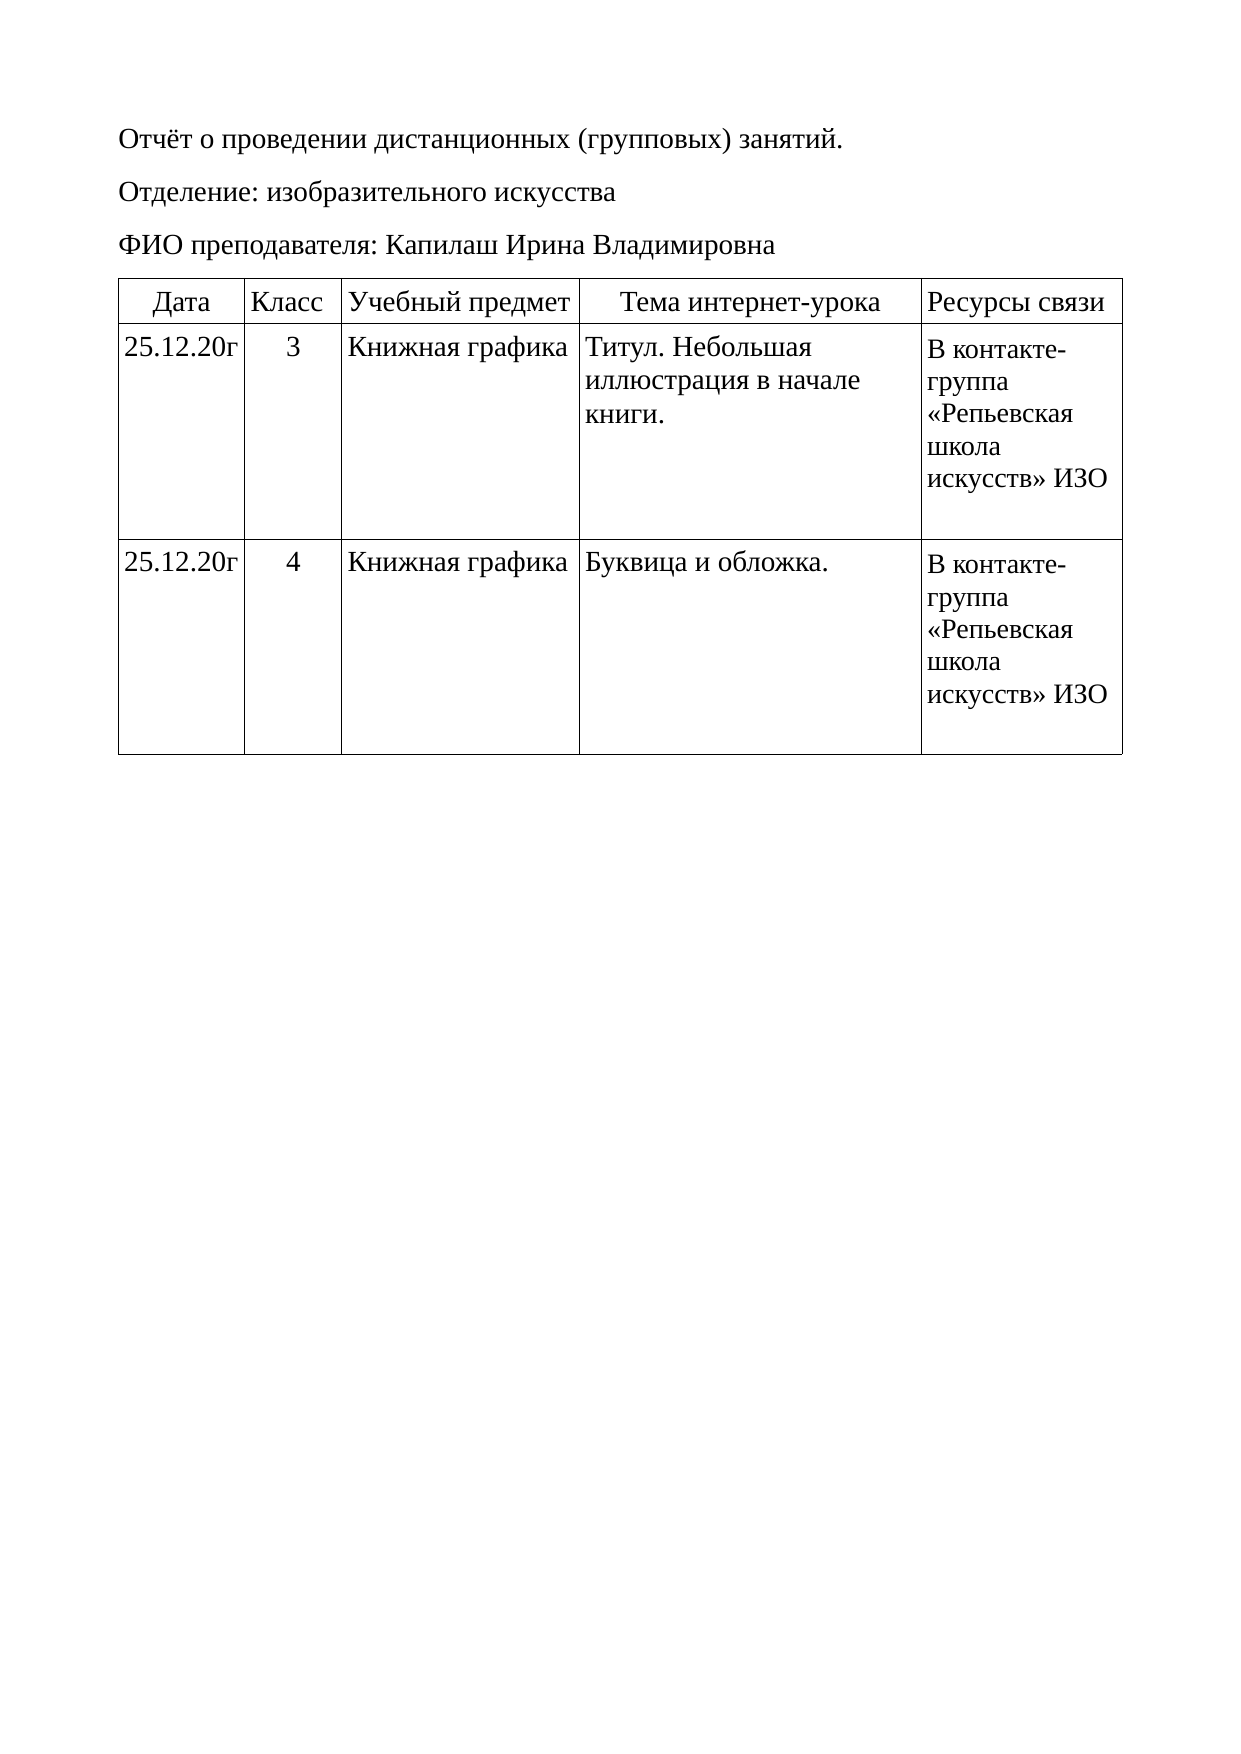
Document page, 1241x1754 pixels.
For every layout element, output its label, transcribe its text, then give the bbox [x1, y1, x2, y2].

table_cell Книжная графика [342, 540, 579, 754]
table_cell Буквица и обложка. [580, 540, 921, 754]
table_header Ресурсы связи [922, 279, 1122, 323]
table_header Дата [119, 279, 244, 323]
text Отделение: изобразительного искусства [118, 174, 1122, 208]
text Отчёт о проведении дистанционных (групповых) занятий. [118, 121, 1122, 154]
table_cell 4 [245, 540, 341, 754]
table_cell Титул. Небольшая иллюстрация в начале книги. [580, 324, 921, 538]
table_cell 25.12.20г [119, 540, 244, 754]
table_header Тема интернет-урока [580, 279, 921, 323]
table_header Класс [245, 279, 341, 323]
table_cell В контакте-группа «Репьевская школа искусств» ИЗО [922, 540, 1122, 754]
table_cell Книжная графика [342, 324, 579, 538]
table_cell 25.12.20г [119, 324, 244, 538]
table_cell 3 [245, 324, 341, 538]
table_cell В контакте-группа «Репьевская школа искусств» ИЗО [922, 324, 1122, 538]
table_header Учебный предмет [342, 279, 579, 323]
text ФИО преподавателя: Капилаш Ирина Владимировна [118, 227, 1122, 261]
